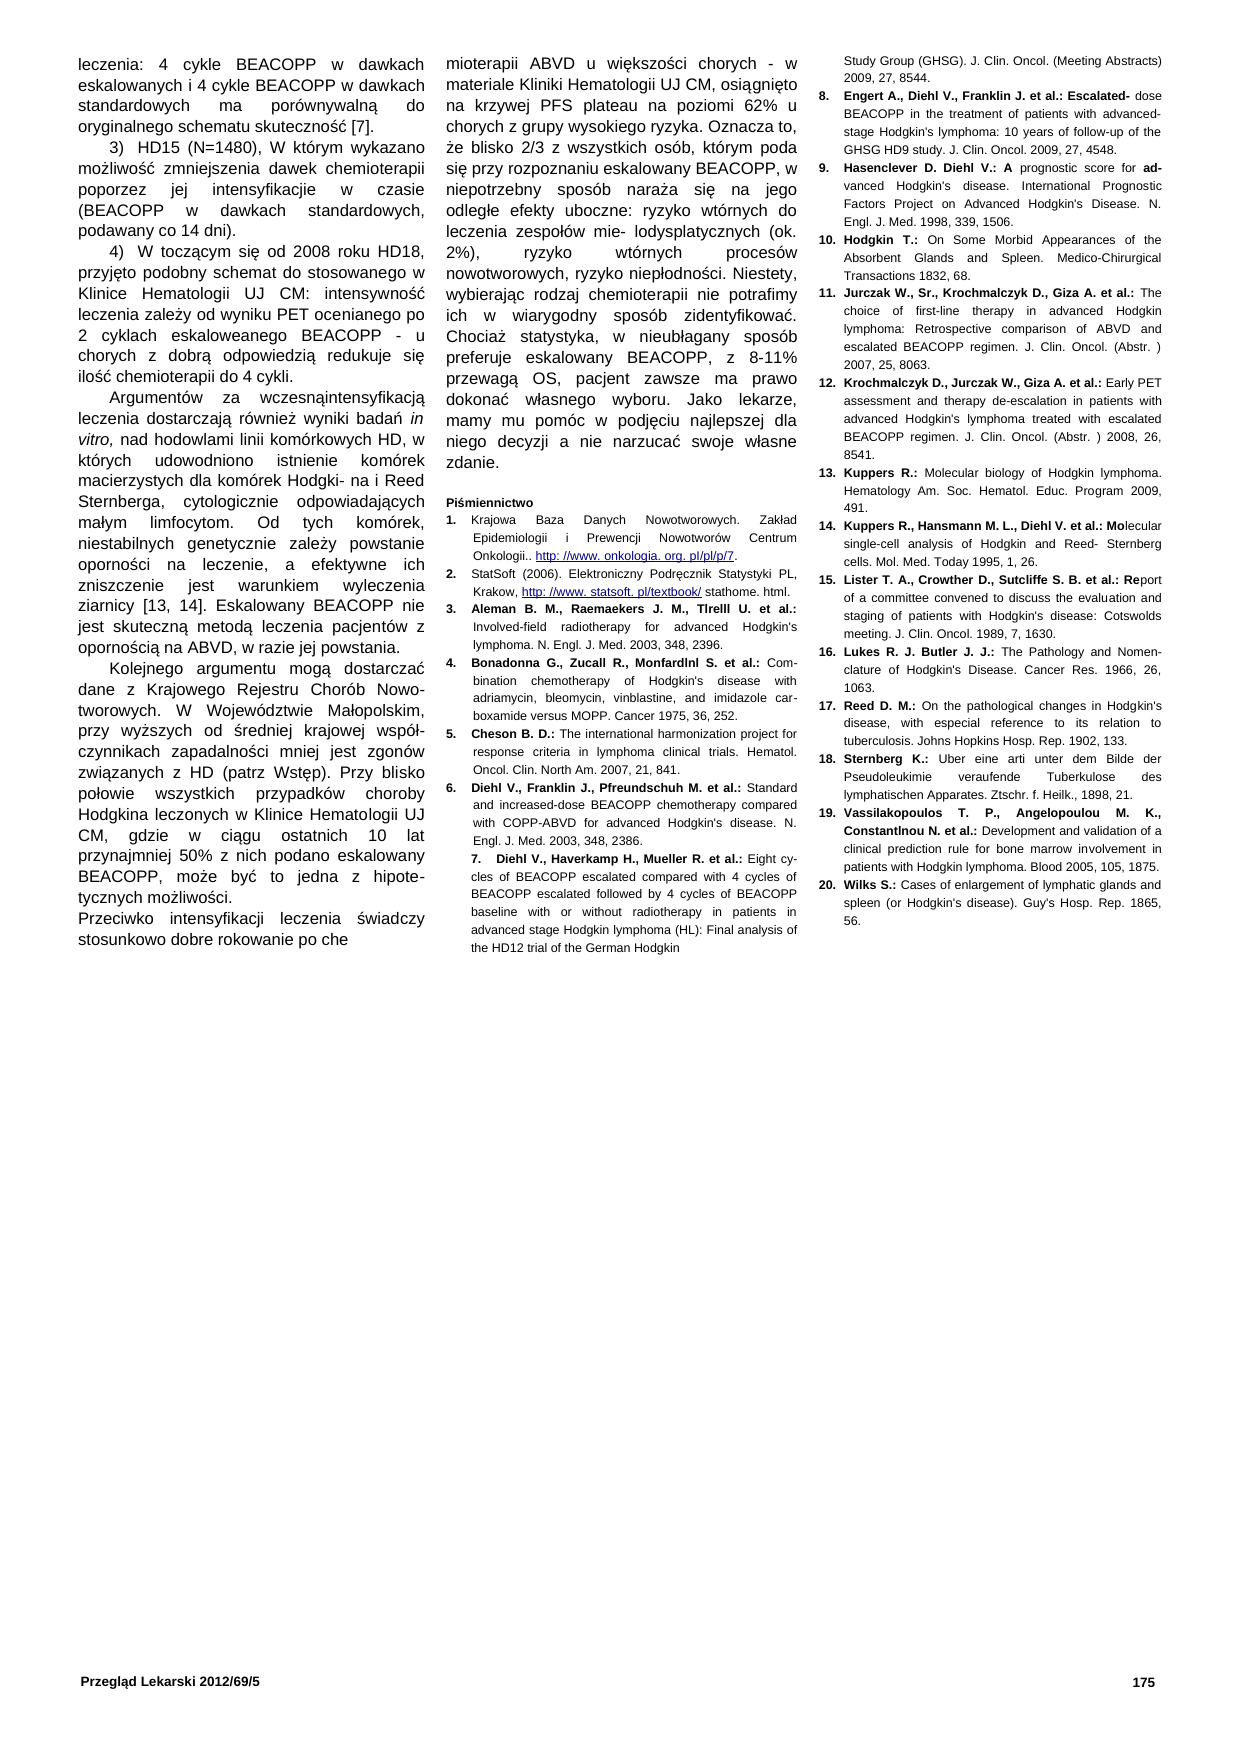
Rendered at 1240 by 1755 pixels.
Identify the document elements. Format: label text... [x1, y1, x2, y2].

list Krajowa Baza Danych Nowotworowych. Zakład Epidemiologii i Prewencji Nowotworów Centrum Onkologii.. http: //www. onkologia. org. pI/pl/p/7. [446, 513, 797, 563]
text leczenia: 4 cykle BEACOPP w dawkach eskalowanych i 4 cykle BEACOPP w daw­kach standardowych ma porównywalną do oryginalnego schematu skuteczność [7]. [78, 54, 425, 136]
list Reed D. M.: On the pathological changes in Hodg­kin's disease, with especial reference to its relation to tuberculosis. Johns Hopkins Hosp. Rep. 1902, 133. [819, 698, 1162, 748]
list Lukes R. J. Butler J. J.: The Pathology and Nomen­clature of Hodgkin's Disease. Cancer Res. 1966, 26, 1063. [819, 644, 1162, 694]
list HD15 (N=1480), W którym wykaza­no możliwość zmniejszenia dawek chemio­terapii poporzez jej intensyfikacjie w czasie (BEACOPP w dawkach standardowych, podawany co 14 dni). [78, 138, 425, 240]
text Study Group (GHSG). J. Clin. Oncol. (Meeting Ab­stracts) 2009, 27, 8544. [844, 53, 1162, 85]
list Aleman B. M., Raemaekers J. M., Tlrelll U. et al.: Involved-field radiotherapy for advanced Hodgkin's lymphoma. N. Engl. J. Med. 2003, 348, 2396. [446, 602, 797, 652]
list Vassilakopoulos T. P., Angelopoulou M. K., Constantlnou N. et al.: Development and valida­tion of a clinical prediction rule for bone marrow in­volvement in patients with Hodgkin lymphoma. Blood 2005, 105, 1875. [819, 806, 1162, 874]
list Hasenclever D. Diehl V.: A prognostic score for ad­vanced Hodgkin's disease. International Prognos­tic Factors Project on Advanced Hodgkin's Disease. N. Engl. J. Med. 1998, 339, 1506. [819, 161, 1162, 229]
text Piśmiennictwo [446, 495, 797, 509]
list Sternberg K.: Uber eine arti unter dem Bilde der Pseudoleukimie veraufende Tuberkulose des lymphatischen Apparates. Ztschr. f. Heilk., 1898, 21. [819, 752, 1162, 802]
list Cheson B. D.: The international harmonization project for response criteria in lymphoma clinical trials. Hematol. Oncol. Clin. North Am. 2007, 21, 841. [446, 727, 797, 777]
text Kolejnego argumentu mogą dostarczać dane z Krajowego Rejestru Chorób Nowo­tworowych. W Województwie Małopolskim, przy wyższych od średniej krajowej współ­czynnikach zapadalności mniej jest zgonów związanych z HD (patrz Wstęp). Przy bli­sko połowie wszystkich przypadków choro­by Hodgkina leczonych w Klinice Hemato­logii UJ CM, gdzie w ciągu ostatnich 10 lat przynajmniej 50% z nich podano eskalowa­ny BEACOPP, może być to jedna z hipote­tycznych możliwości. [78, 659, 425, 907]
text Argumentów za wczesnąintensyfikacją leczenia dostarczają również wyniki badań in vitro, nad hodowlami linii komórkowych HD, w których udowodniono istnienie ko­mórek macierzystych dla komórek Hodgki- na i Reed Sternberga, cytologicznie odpo­wiadających małym limfocytom. Od tych komórek, niestabilnych genetycznie zależy powstanie oporności na leczenie, a efektyw­ne ich zniszczenie jest warunkiem wylecze­nia ziarnicy [13, 14]. Eskalowany BEACOPP nie jest skuteczną metodą leczenia pacjen­tów z opornością na ABVD, w razie jej po­wstania. [78, 388, 425, 657]
list Kuppers R., Hansmann M. L., Diehl V. et al.: Mo­lecular single-cell analysis of Hodgkin and Reed- Sternberg cells. Mol. Med. Today 1995, 1, 26. [819, 519, 1162, 569]
text 175 [1132, 1674, 1161, 1690]
list Lister T. A., Crowther D., Sutcliffe S. B. et al.: Re­port of a committee convened to discuss the evalu­ation and staging of patients with Hodgkin's disease: Cotswolds meeting. J. Clin. Oncol. 1989, 7, 1630. [819, 573, 1162, 641]
list Diehl V., Haverkamp H., Mueller R. et al.: Eight cy­cles of BEACOPP escalated compared with 4 cycles of BEACOPP escalated followed by 4 cycles of BEACOPP baseline with or without radiotherapy in patients in advanced stage Hodgkin lymphoma (HL): Final analysis of the HD12 trial of the German Hodgkin [471, 851, 797, 955]
list StatSoft (2006). Elektroniczny Podręcznik Statystyki PL, Krakow, http: //www. statsoft. pl/textbook/ stathome. html. [446, 566, 797, 599]
list Diehl V., Franklin J., Pfreundschuh M. et al.: Stand­ard and increased-dose BEACOPP chemotherapy compared with COPP-ABVD for advanced Hodgkin's disease. N. Engl. J. Med. 2003, 348, 2386. [446, 780, 797, 848]
text mioterapii ABVD u większości chorych - w materiale Kliniki Hematologii UJ CM, osią­gnięto na krzywej PFS plateau na poziomi 62% u chorych z grupy wysokiego ryzyka. Oznacza to, że blisko 2/3 z wszystkich osób, którym poda się przy rozpoznaniu eskalo­wany BEACOPP, w niepotrzebny sposób naraża się na jego odległe efekty uboczne: ryzyko wtórnych do leczenia zespołów mie- lodysplatycznych (ok. 2%), ryzyko wtórnych procesów nowotworowych, ryzyko niepłod­ności. Niestety, wybierając rodzaj chemiote­rapii nie potrafimy ich w wiarygodny sposób zidentyfikować. Chociaż statystyka, w nie­ubłagany sposób preferuje eskalowany BE­ACOPP, z 8-11% przewagą OS, pacjent za­wsze ma prawo dokonać własnego wyboru. Jako lekarze, mamy mu pomóc w podjęciu najlepszej dla niego decyzji a nie narzucać swoje własne zdanie. [446, 53, 797, 472]
list W toczącym się od 2008 roku HD18, przyjęto podobny schemat do stosowane­go w Klinice Hematologii UJ CM: intensyw­ność leczenia zależy od wyniku PET oce­nianego po 2 cyklach eskaloweanego BE­ACOPP - u chorych z dobrą odpowiedzią redukuje się ilość chemioterapii do 4 cykli. [78, 242, 425, 386]
text Przeciwko intensyfikacji leczenia świad­czy stosunkowo dobre rokowanie po che­ [78, 909, 425, 949]
list Krochmalczyk D., Jurczak W., Giza A. et al.: Early PET assessment and therapy de-escalation in pa­tients with advanced Hodgkin's lymphoma treated with escalated BEACOPP regimen. J. Clin. Oncol. (Abstr. ) 2008, 26, 8541. [819, 376, 1162, 462]
list Wilks S.: Cases of enlargement of lymphatic glands and spleen (or Hodgkin's disease). Guy's Hosp. Rep. 1865, 56. [819, 877, 1162, 927]
list Bonadonna G., Zucall R., Monfardlnl S. et al.: Com­bination chemotherapy of Hodgkin's disease with adriamycin, bleomycin, vinblastine, and imidazole car­boxamide versus MOPP. Cancer 1975, 36, 252. [446, 656, 797, 723]
text Przegląd Lekarski 2012/69/5 [80, 1674, 315, 1689]
list Engert A., Diehl V., Franklin J. et al.: Escalated- dose BEACOPP in the treatment of patients with advanced-stage Hodgkin's lymphoma: 10 years of follow-up of the GHSG HD9 study. J. Clin. Oncol. 2009, 27, 4548. [819, 89, 1162, 157]
list Jurczak W., Sr., Krochmalczyk D., Giza A. et al.: The choice of first-line therapy in advanced Hodgkin lymphoma: Retrospective comparison of ABVD and escalated BEACOPP regimen. J. Clin. Oncol. (Abstr. ) 2007, 25, 8063. [819, 286, 1162, 372]
list Hodgkin T.: On Some Morbid Appearances of the Absorbent Glands and Spleen. Medico-Chirurgical Transactions 1832, 68. [819, 232, 1162, 282]
list Kuppers R.: Molecular biology of Hodgkin lym­phoma. Hematology Am. Soc. Hematol. Educ. Pro­gram 2009, 491. [819, 465, 1162, 515]
